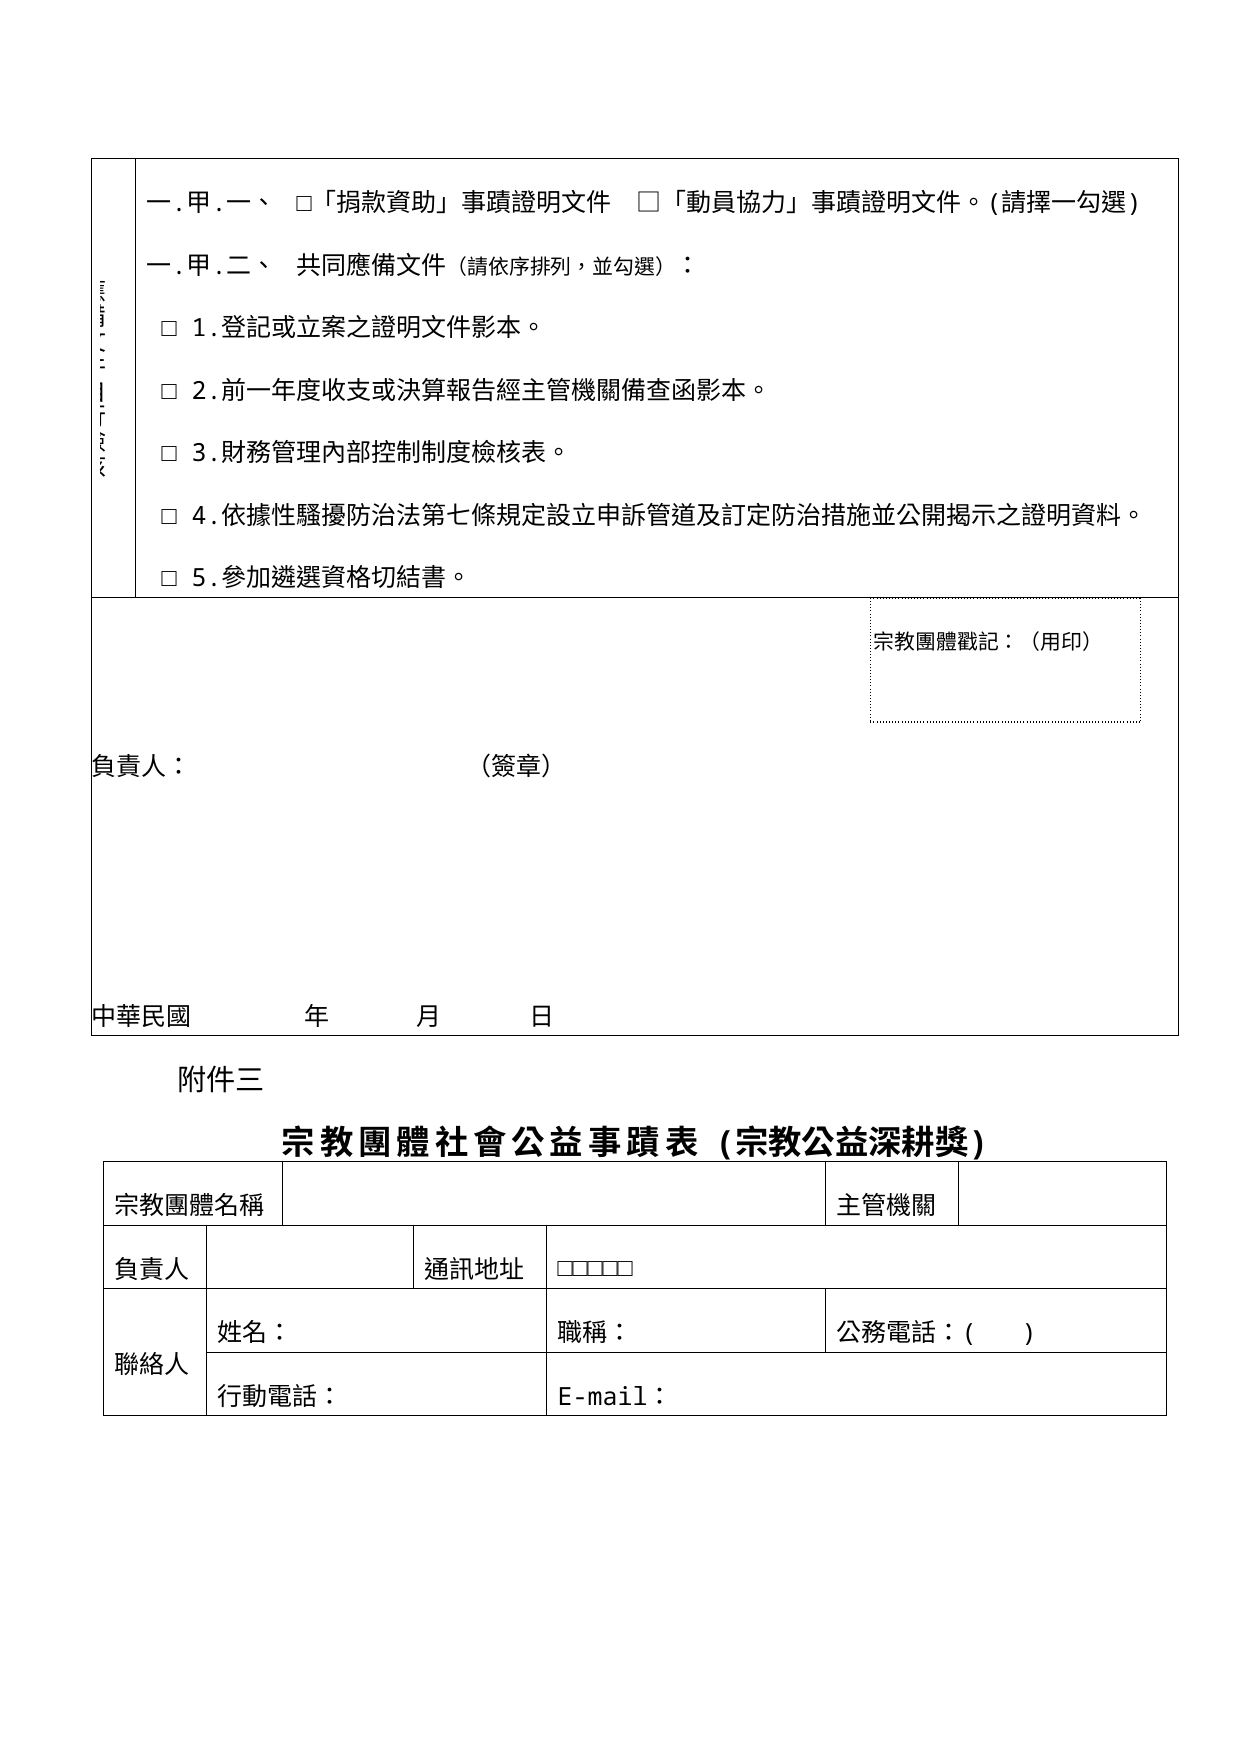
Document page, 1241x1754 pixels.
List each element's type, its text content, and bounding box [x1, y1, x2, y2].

table_header 宗教團體名稱 [104, 1162, 282, 1224]
table_header [283, 1162, 825, 1224]
table_cell □「捐款資助」事蹟證明文件 □「動員協力」事蹟證明文件。(請擇一勾選) 共同應備文件（請依序排列，並勾選）： □ 1.登記或立案之證明文件影本。 □ 2.前一年度收支或決算報告經主管機關備查函影本。 □ 3.財務管理內部控制制度檢核表。 □ 4.依據性騷擾防治法第七條規定設立申訴管道及訂定防治措施並公開揭示之證明資料。 □ 5.參加遴選資格切結書。 [136, 159, 1178, 597]
table_cell 應備文件自行檢核 [92, 159, 135, 597]
table_cell 負責人 [104, 1226, 206, 1288]
text 附件三 [177, 1036, 1092, 1098]
table_cell [207, 1226, 413, 1288]
table_header 主管機關 [826, 1162, 958, 1224]
table_cell 聯絡人 [104, 1289, 206, 1415]
table_cell 職稱： [547, 1289, 825, 1352]
table_header 宗教團體戳記：（用印） [871, 598, 1141, 721]
table_header [959, 1162, 1166, 1224]
table_cell 公務電話：( ) [826, 1289, 1166, 1352]
table_cell E-mail： [547, 1353, 1166, 1415]
table_cell 姓名： [207, 1289, 546, 1352]
table_cell 通訊地址 [414, 1226, 546, 1288]
table_cell 行動電話： [207, 1353, 546, 1415]
table_cell 負責人： （簽章） 中華民國 年 月 日 [92, 598, 1178, 1035]
table_cell □□□□□ [547, 1226, 1166, 1288]
text 宗教團體社會公益事蹟表 (宗教公益深耕獎) [177, 1098, 1092, 1161]
